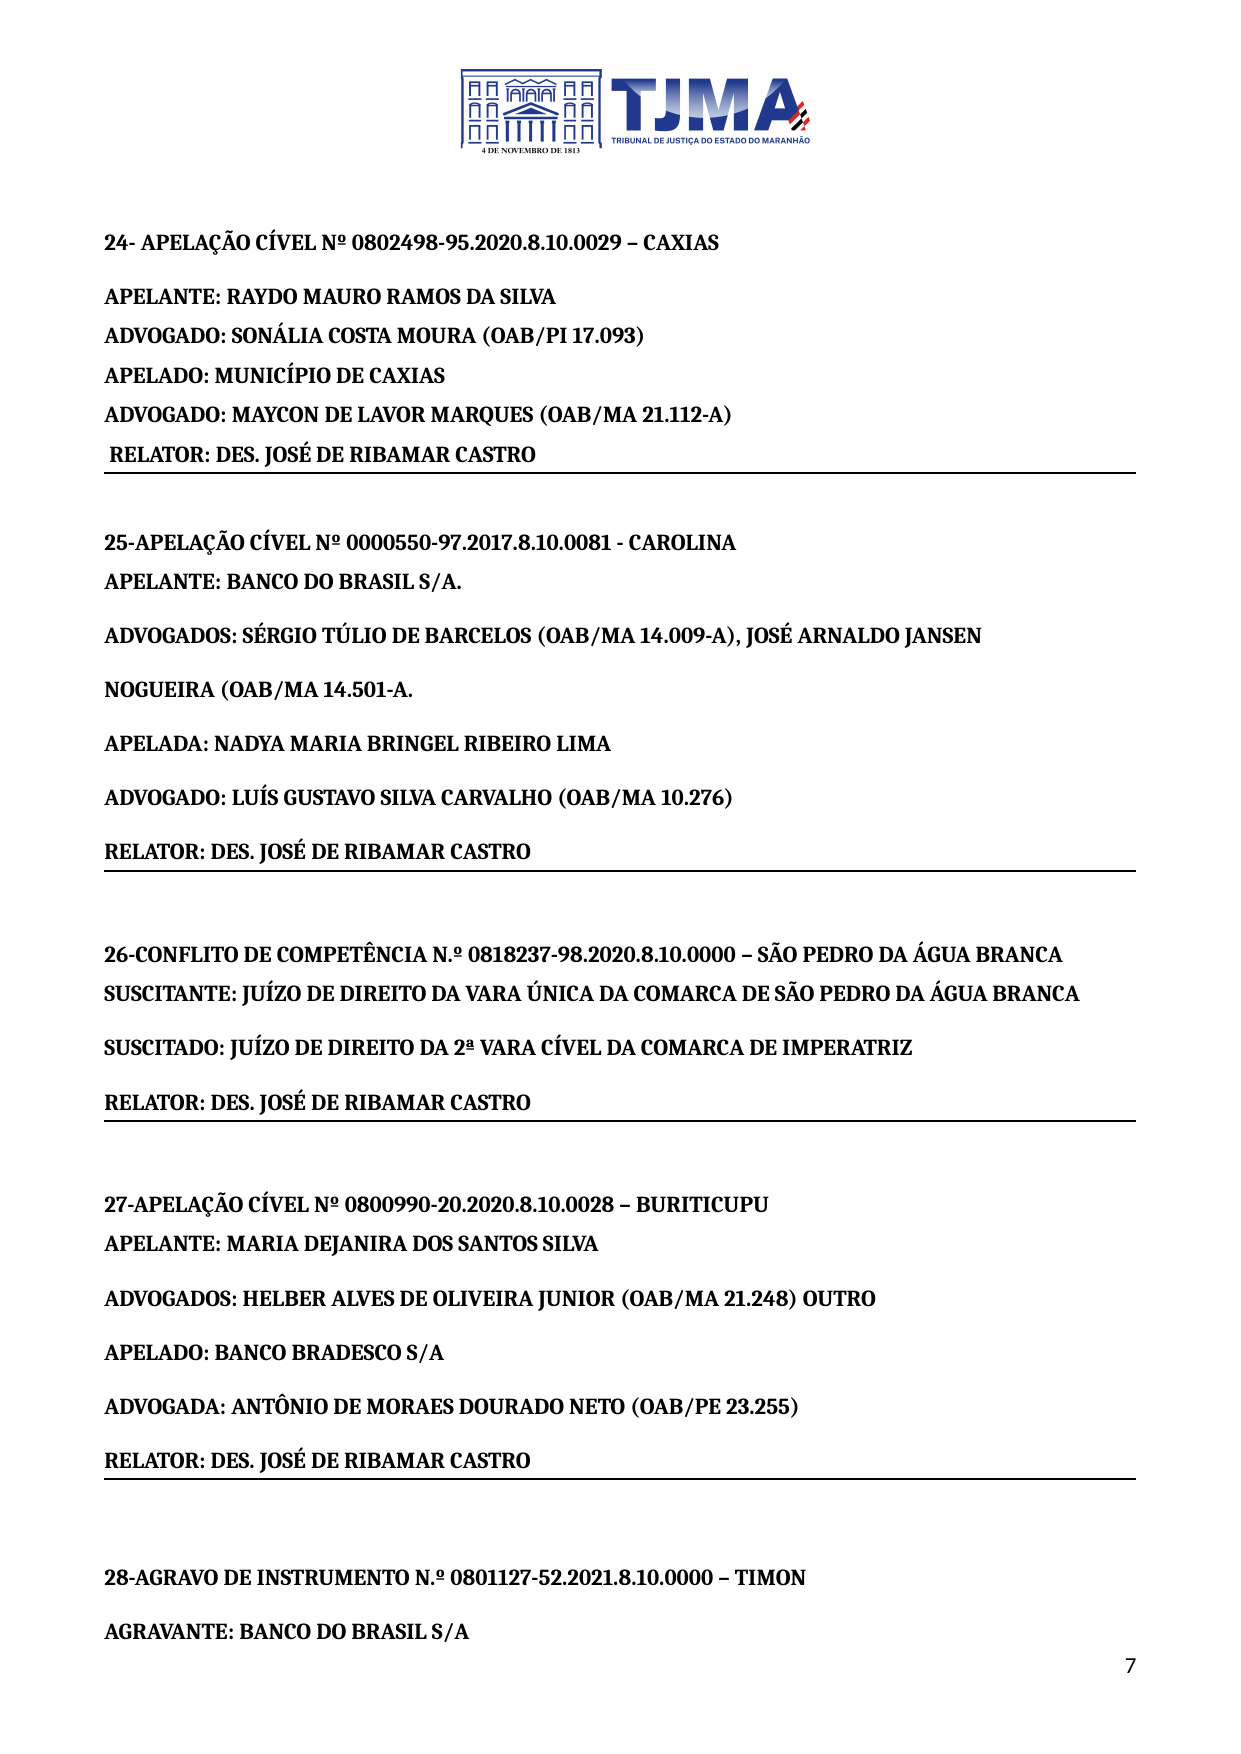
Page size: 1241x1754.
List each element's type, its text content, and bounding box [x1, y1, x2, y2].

text ADVOGADO: SONÁLIA COSTA MOURA (OAB/PI 17.093) [104, 323, 1136, 349]
text ADVOGADO: LUÍS GUSTAVO SILVA CARVALHO (OAB/MA 10.276) [104, 785, 1136, 811]
text APELADO: BANCO BRADESCO S/A [104, 1339, 1136, 1366]
text SUSCITADO: JUÍZO DE DIREITO DA 2ª VARA CÍVEL DA COMARCA DE IMPERATRIZ [104, 1035, 1136, 1062]
text ADVOGADOS: SÉRGIO TÚLIO DE BARCELOS (OAB/MA 14.009-A), JOSÉ ARNALDO JANSEN [104, 623, 1136, 649]
text AGRAVANTE: BANCO DO BRASIL S/A [104, 1619, 1136, 1645]
text 25-APELAÇÃO CÍVEL Nº 0000550-97.2017.8.10.0081 - CAROLINA [104, 529, 1136, 556]
text ADVOGADOS: HELBER ALVES DE OLIVEIRA JUNIOR (OAB/MA 21.248) OUTRO [104, 1285, 1136, 1312]
text APELADO: MUNICÍPIO DE CAXIAS [104, 362, 1136, 389]
text SUSCITANTE: JUÍZO DE DIREITO DA VARA ÚNICA DA COMARCA DE SÃO PEDRO DA ÁGUA BRANCA [104, 981, 1136, 1007]
text 28-AGRAVO DE INSTRUMENTO N.º 0801127-52.2021.8.10.0000 – TIMON [104, 1564, 1136, 1591]
text APELADA: NADYA MARIA BRINGEL RIBEIRO LIMA [104, 731, 1136, 757]
text ADVOGADO: MAYCON DE LAVOR MARQUES (OAB/MA 21.112-A) [104, 402, 1136, 428]
text 27-APELAÇÃO CÍVEL Nº 0800990-20.2020.8.10.0028 – BURITICUPU [104, 1192, 1136, 1218]
text 24- APELAÇÃO CÍVEL Nº 0802498-95.2020.8.10.0029 – CAXIAS [104, 229, 1136, 256]
text RELATOR: DES. JOSÉ DE RIBAMAR CASTRO [104, 441, 1136, 472]
text NOGUEIRA (OAB/MA 14.501-A. [104, 677, 1136, 703]
text 26-CONFLITO DE COMPETÊNCIA N.º 0818237-98.2020.8.10.0000 – SÃO PEDRO DA ÁGUA BRANCA [104, 942, 1136, 968]
text ADVOGADA: ANTÔNIO DE MORAES DOURADO NETO (OAB/PE 23.255) [104, 1393, 1136, 1420]
text APELANTE: BANCO DO BRASIL S/A. [104, 569, 1136, 595]
text RELATOR: DES. JOSÉ DE RIBAMAR CASTRO [104, 1089, 1136, 1120]
text RELATOR: DES. JOSÉ DE RIBAMAR CASTRO [104, 1447, 1136, 1478]
text RELATOR: DES. JOSÉ DE RIBAMAR CASTRO [104, 839, 1136, 870]
text APELANTE: RAYDO MAURO RAMOS DA SILVA [104, 283, 1136, 310]
picture [460, 69, 810, 155]
text APELANTE: MARIA DEJANIRA DOS SANTOS SILVA [104, 1231, 1136, 1258]
